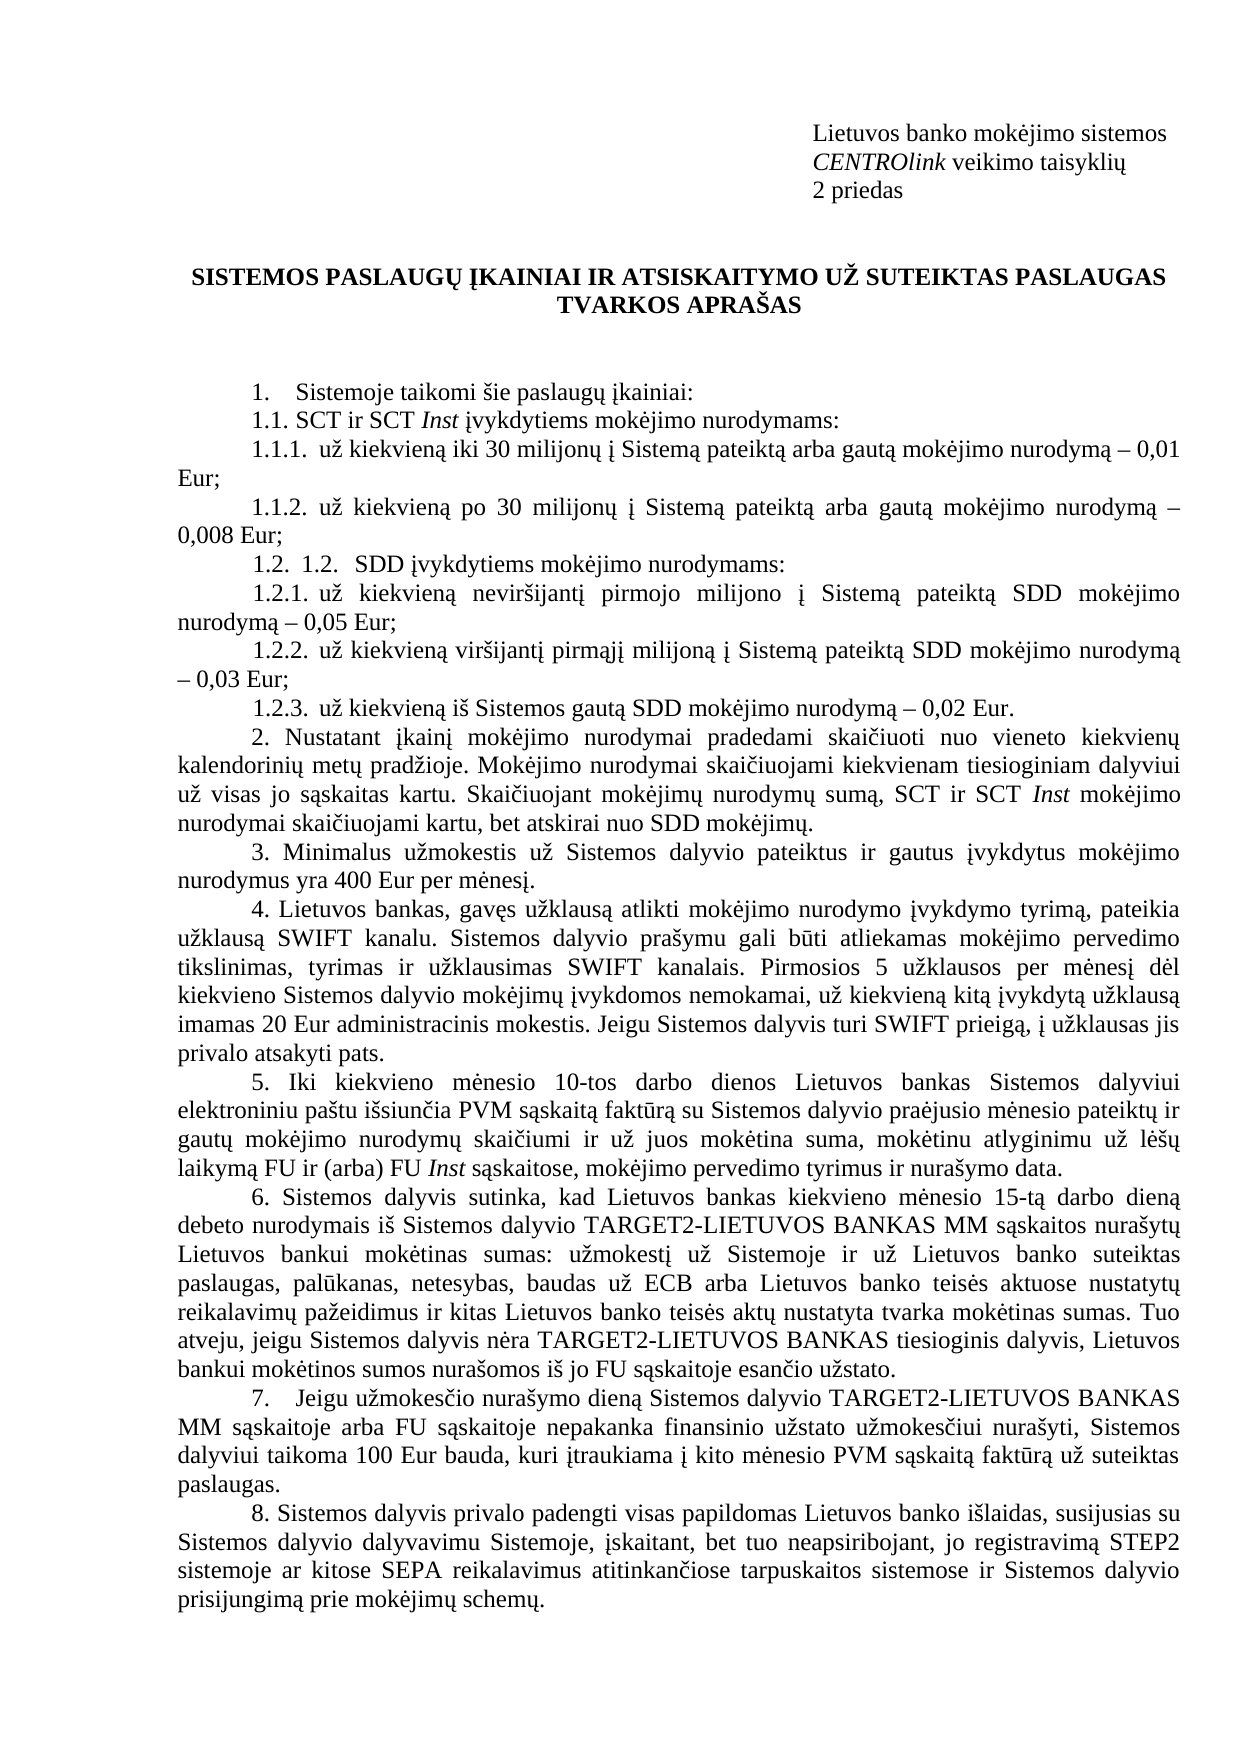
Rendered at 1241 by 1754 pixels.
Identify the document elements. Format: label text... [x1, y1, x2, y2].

text 6. Sistemos dalyvis sutinka, kad Lietuvos bankas kiekvieno mėnesio 15-tą darbo dieną debeto nurodymais iš Sistemos dalyvio TARGET2-LIETUVOS BANKAS MM sąskaitos nurašytų Lietuvos bankui mokėtinas sumas: užmokestį už Sistemoje ir už Lietuvos banko suteiktas paslaugas, palūkanas, netesybas, baudas už ECB arba Lietuvos banko teisės aktuose nustatytų reikalavimų pažeidimus ir kitas Lietuvos banko teisės aktų nustatyta tvarka mokėtinas sumas. Tuo atveju, jeigu Sistemos dalyvis nėra TARGET2-LIETUVOS BANKAS tiesioginis dalyvis, Lietuvos bankui mokėtinos sumos nurašomos iš jo FU sąskaitoje esančio užstato. [177, 1182, 1181, 1383]
text 1.1.1. už kiekvieną iki 30 milijonų į Sistemą pateiktą arba gautą mokėjimo nurodymą – 0,01 Eur; [177, 434, 1181, 492]
text 2. Nustatant įkainį mokėjimo nurodymai pradedami skaičiuoti nuo vieneto kiekvienų kalendorinių metų pradžioje. Mokėjimo nurodymai skaičiuojami kiekvienam tiesioginiam dalyviui už visas jo sąskaitas kartu. Skaičiuojant mokėjimų nurodymų sumą, SCT ir SCT Inst mokėjimo nurodymai skaičiuojami kartu, bet atskirai nuo SDD mokėjimų. [177, 722, 1181, 837]
text SISTEMOS PASLAUGŲ ĮKAINIAI IR ATSISKAITYMO UŽ SUTEIKTAS PASLAUGAS TVARKOS APRAŠAS [177, 262, 1181, 319]
text 4. Lietuvos bankas, gavęs užklausą atlikti mokėjimo nurodymo įvykdymo tyrimą, pateikia užklausą SWIFT kanalu. Sistemos dalyvio prašymu gali būti atliekamas mokėjimo pervedimo tikslinimas, tyrimas ir užklausimas SWIFT kanalais. Pirmosios 5 užklausos per mėnesį dėl kiekvieno Sistemos dalyvio mokėjimų įvykdomos nemokamai, už kiekvieną kitą įvykdytą užklausą imamas 20 Eur administracinis mokestis. Jeigu Sistemos dalyvis turi SWIFT prieigą, į užklausas jis privalo atsakyti pats. [177, 894, 1181, 1067]
text 1.1. SCT ir SCT Inst įvykdytiems mokėjimo nurodymams: [177, 406, 1181, 434]
text 1.2.3. už kiekvieną iš Sistemos gautą SDD mokėjimo nurodymą – 0,02 Eur. [177, 693, 1181, 722]
text 8. Sistemos dalyvis privalo padengti visas papildomas Lietuvos banko išlaidas, susijusias su Sistemos dalyvio dalyvavimu Sistemoje, įskaitant, bet tuo neapsiribojant, jo registravimą STEP2 sistemoje ar kitose SEPA reikalavimus atitinkančiose tarpuskaitos sistemose ir Sistemos dalyvio prisijungimą prie mokėjimų schemų. [177, 1498, 1181, 1613]
text 7. Jeigu užmokesčio nurašymo dieną Sistemos dalyvio TARGET2-LIETUVOS BANKAS MM sąskaitoje arba FU sąskaitoje nepakanka finansinio užstato užmokesčiui nurašyti, Sistemos dalyviui taikoma 100 Eur bauda, kuri įtraukiama į kito mėnesio PVM sąskaitą faktūrą už suteiktas paslaugas. [177, 1383, 1181, 1498]
text 3. Minimalus užmokestis už Sistemos dalyvio pateiktus ir gautus įvykdytus mokėjimo nurodymus yra 400 Eur per mėnesį. [177, 837, 1181, 894]
text 1.2.2. už kiekvieną viršijantį pirmąjį milijoną į Sistemą pateiktą SDD mokėjimo nurodymą – 0,03 Eur; [177, 636, 1181, 693]
text 1.1.2. už kiekvieną po 30 milijonų į Sistemą pateiktą arba gautą mokėjimo nurodymą – 0,008 Eur; [177, 492, 1181, 549]
text 1.2.1. už kiekvieną neviršijantį pirmojo milijono į Sistemą pateiktą SDD mokėjimo nurodymą – 0,05 Eur; [177, 578, 1181, 636]
text 2 priedas [177, 176, 1181, 204]
text CENTROlink veikimo taisyklių [177, 147, 1181, 176]
text Lietuvos banko mokėjimo sistemos [177, 118, 1181, 147]
text 1. Sistemoje taikomi šie paslaugų įkainiai: [177, 377, 1181, 406]
text 5. Iki kiekvieno mėnesio 10-tos darbo dienos Lietuvos bankas Sistemos dalyviui elektroniniu paštu išsiunčia PVM sąskaitą faktūrą su Sistemos dalyvio praėjusio mėnesio pateiktų ir gautų mokėjimo nurodymų skaičiumi ir už juos mokėtina suma, mokėtinu atlyginimu už lėšų laikymą FU ir (arba) FU Inst sąskaitose, mokėjimo pervedimo tyrimus ir nurašymo data. [177, 1067, 1181, 1182]
text 1.2. 1.2. SDD įvykdytiems mokėjimo nurodymams: [177, 549, 1181, 578]
